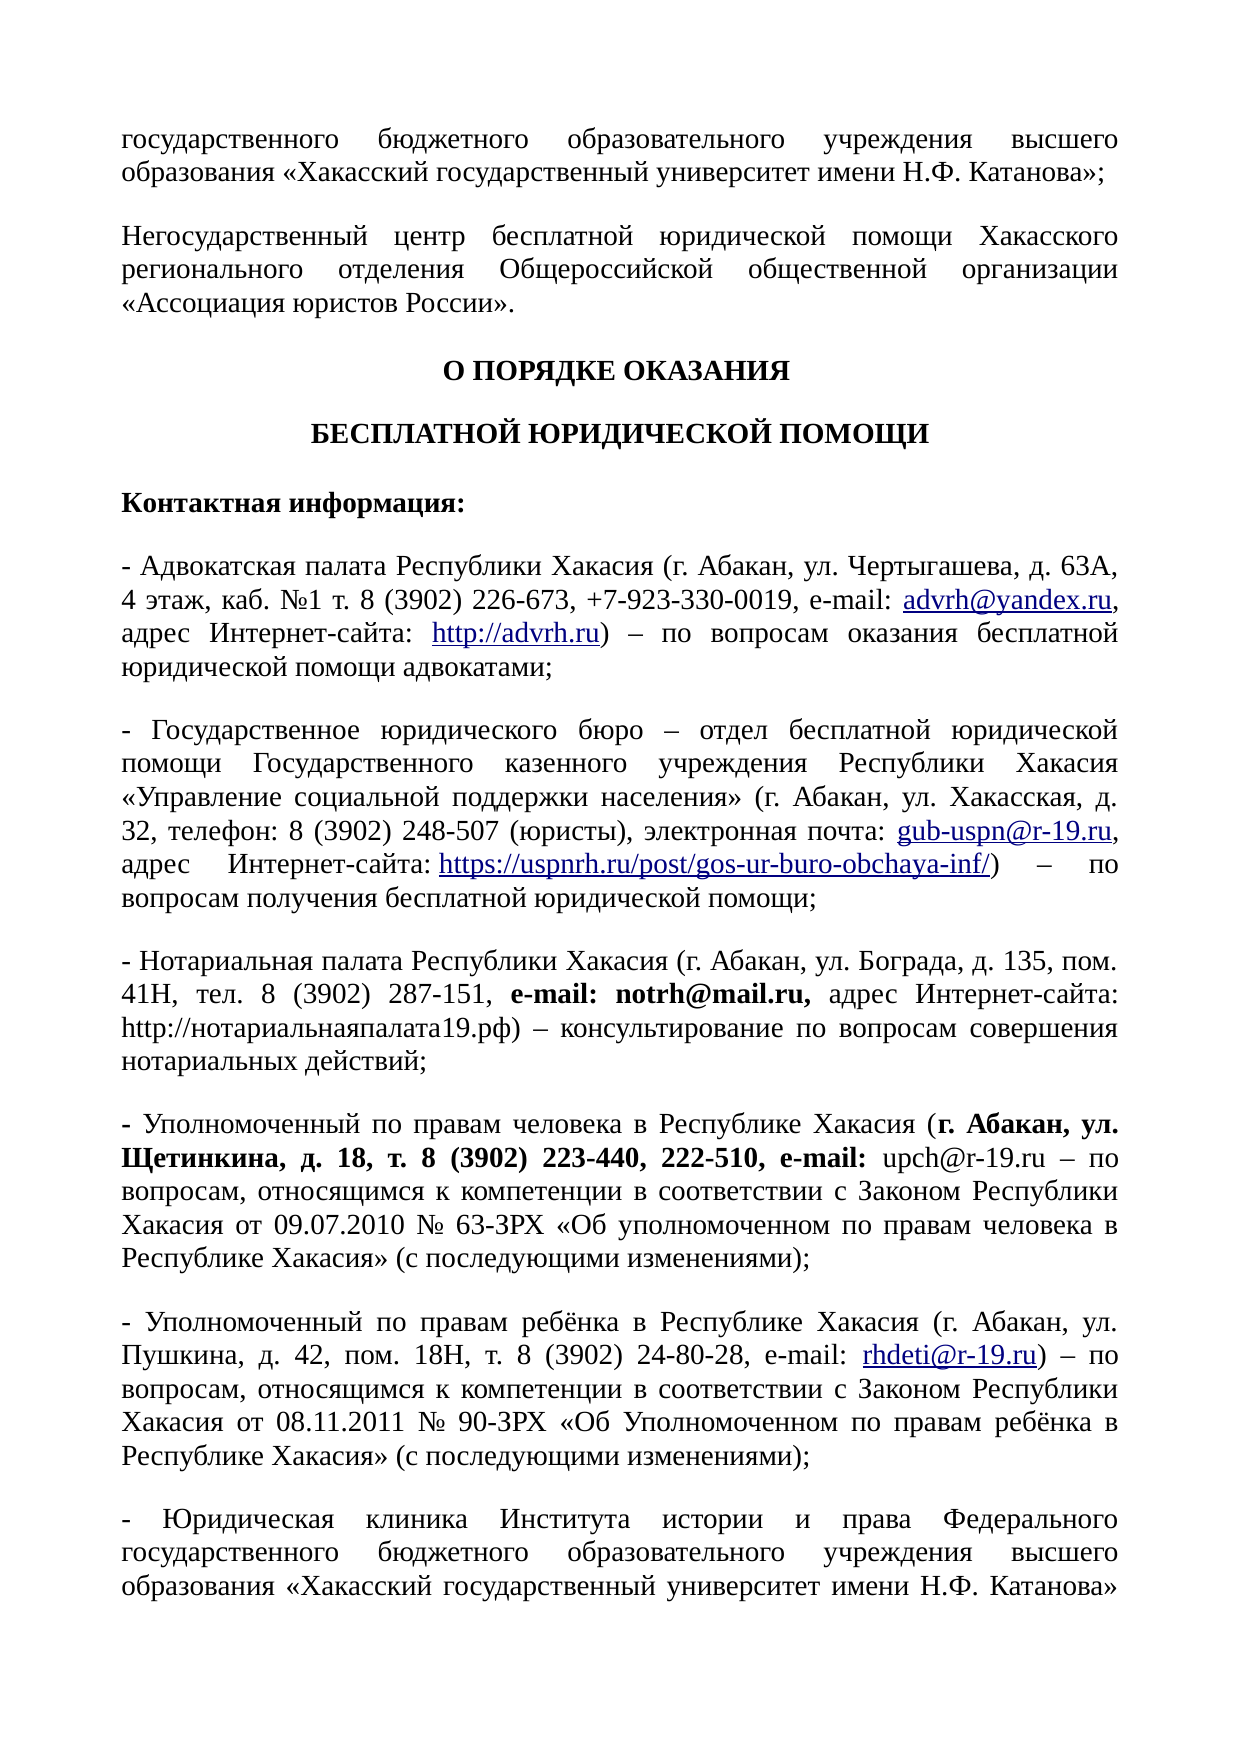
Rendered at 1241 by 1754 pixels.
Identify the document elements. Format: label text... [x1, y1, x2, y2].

table_cell Контактная информация: - Адвокатская палата Республики Хакасия (г. Абакан, ул. Чертыгашева, д. 63А, 4 этаж, каб. №1 т. 8 (3902) 226-673, +7-923-330-0019, e-mail: advrh@yandex.ru, адрес Интернет-сайта: http://advrh.ru) – по вопросам оказания бесплатной юридической помощи адвокатами; - Государственное юридического бюро – отдел бесплатной юридической помощи Государственного казенного учреждения Республики Хакасия «Управление социальной поддержки населения» (г. Абакан, ул. Хакасская, д. 32, телефон: 8 (3902) 248-507 (юристы), электронная почта: gub-uspn@r-19.ru, адрес Интернет-сайта: https://uspnrh.ru/post/gos-ur-buro-obchaya-inf/) – по вопросам получения бесплатной юридической помощи; - Нотариальная палата Республики Хакасия (г. Абакан, ул. Бограда, д. 135, пом. 41Н, тел. 8 (3902) 287-151, e-mail: notrh@mail.ru, адрес Интернет-сайта: http://нотариальнаяпалата19.рф) – консультирование по вопросам совершения нотариальных действий; - Уполномоченный по правам человека в Республике Хакасия (г. Абакан, ул. Щетинкина, д. 18, т. 8 (3902) 223-440, 222-510, e-mail: upch@r-19.ru – по вопросам, относящимся к компетенции в соответствии с Законом Республики Хакасия от 09.07.2010 № 63-ЗРХ «Об уполномоченном по правам человека в Республике Хакасия» (с последующими изменениями); - Уполномоченный по правам ребёнка в Республике Хакасия (г. Абакан, ул. Пушкина, д. 42, пом. 18Н, т. 8 (3902) 24-80-28, e-mail: rhdeti@r-19.ru) – по вопросам, относящимся к компетенции в соответствии с Законом Республики Хакасия от 08.11.2011 № 90-ЗРХ «Об Уполномоченном по правам ребёнка в Республике Хакасия» (с последующими изменениями); - Юридическая клиника Института истории и права Федерального государственного бюджетного образовательного учреждения высшего образования «Хакасский государственный университет имени Н.Ф. Катанова» [118, 483, 1122, 1604]
table_cell государственного бюджетного образовательного учреждения высшего образования «Хакасский государственный университет имени Н.Ф. Катанова»; Негосударственный центр бесплатной юридической помощи Хакасского регионального отделения Общероссийской общественной организации «Ассоциация юристов России». [118, 118, 1122, 351]
table_cell О ПОРЯДКЕ ОКАЗАНИЯ БЕСПЛАТНОЙ ЮРИДИЧЕСКОЙ ПОМОЩИ [118, 351, 1122, 482]
